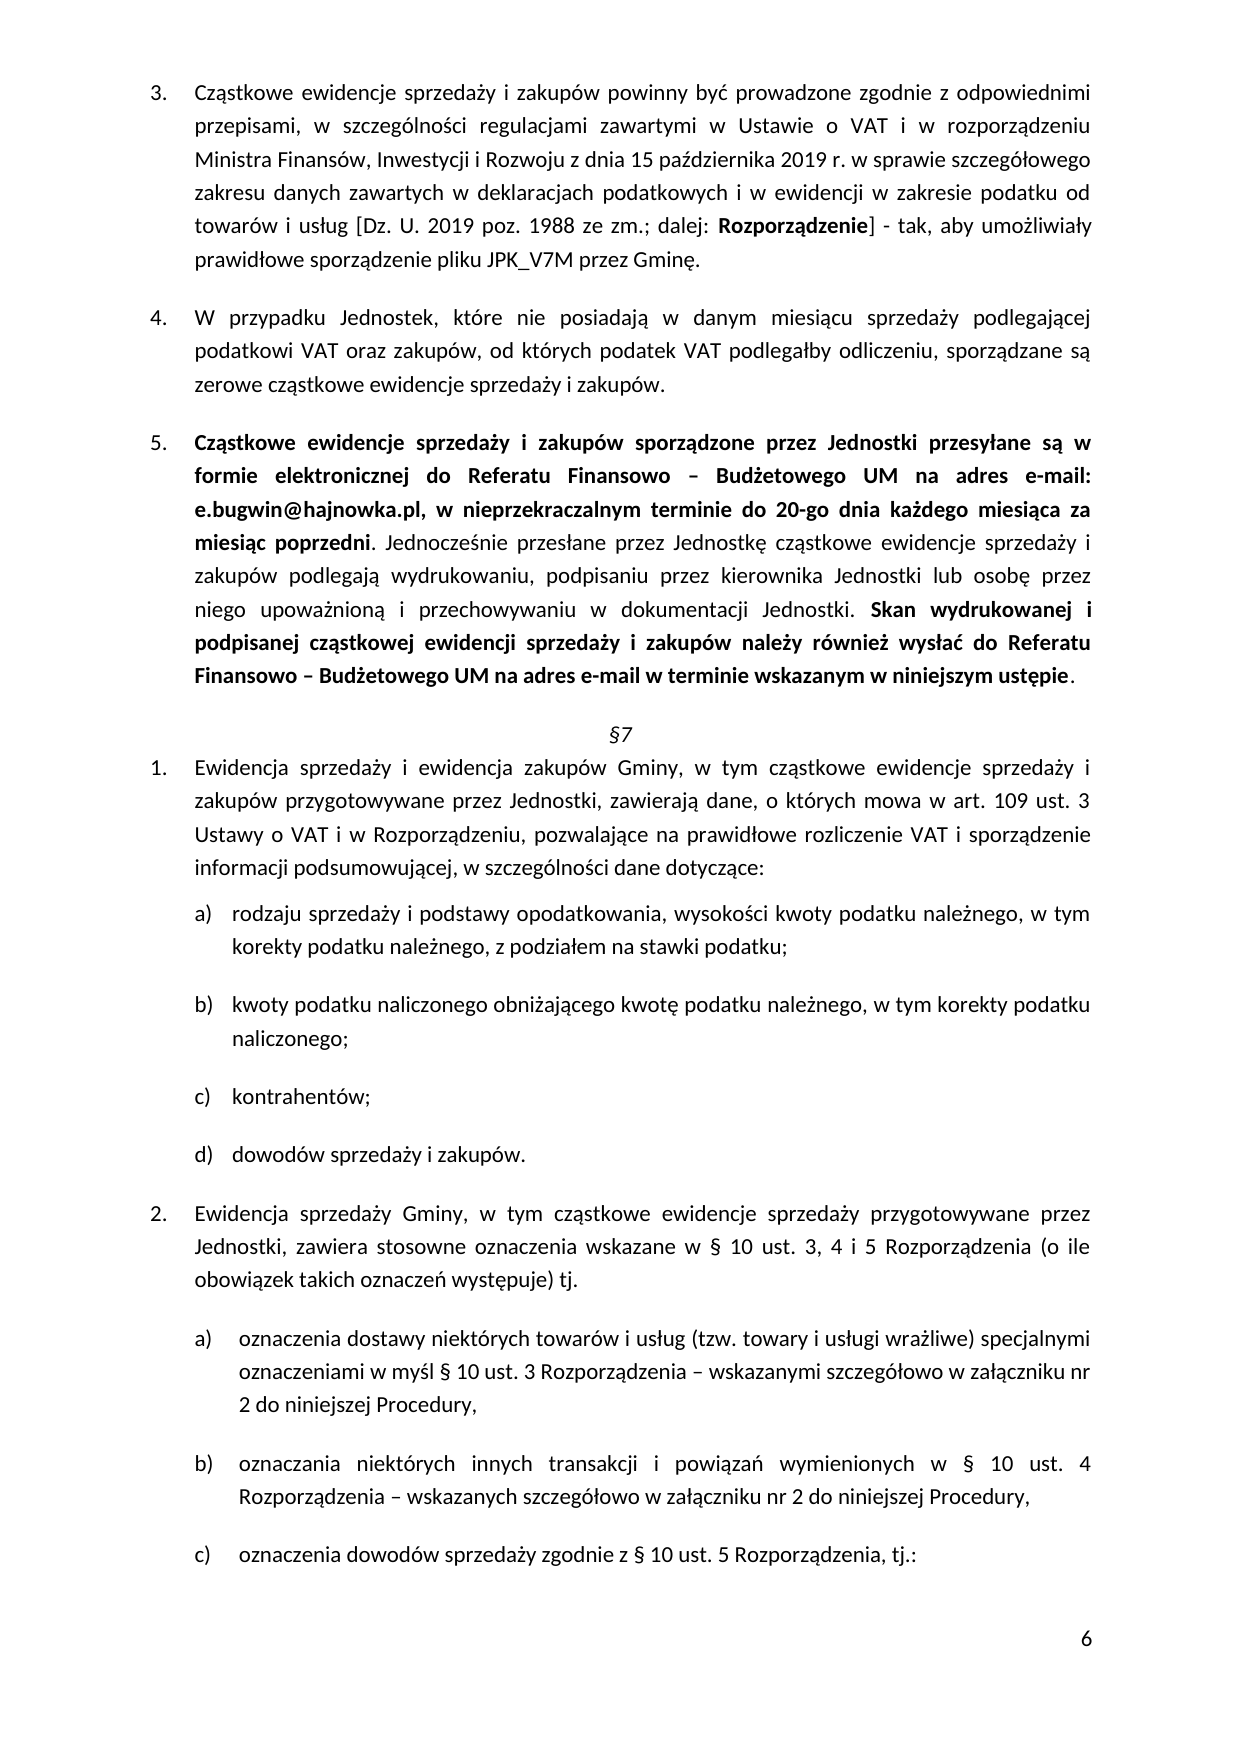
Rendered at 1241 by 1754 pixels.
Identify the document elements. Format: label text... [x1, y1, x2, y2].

list kwoty podatku naliczonego obniżającego kwotę podatku należnego, w tym korekty podatku naliczonego; [194, 986, 1092, 1053]
list oznaczenia dowodów sprzedaży zgodnie z § 10 ust. 5 Rozporządzenia, tj.: [194, 1536, 1092, 1569]
list dowodów sprzedaży i zakupów. [194, 1136, 1092, 1169]
list oznaczenia dostawy niektórych towarów i usług (tzw. towary i usługi wrażliwe) specjalnymi oznaczeniami w myśl § 10 ust. 3 Rozporządzenia – wskazanymi szczegółowo w załączniku nr 2 do niniejszej Procedury, [194, 1319, 1092, 1419]
list Ewidencja sprzedaży Gminy, w tym cząstkowe ewidencje sprzedaży przygotowywane przez Jednostki, zawiera stosowne oznaczenia wskazane w § 10 ust. 3, 4 i 5 Rozporządzenia (o ile obowiązek takich oznaczeń występuje) tj. [150, 1194, 1092, 1294]
list kontrahentów; [194, 1078, 1092, 1111]
list Ewidencja sprzedaży i ewidencja zakupów Gminy, w tym cząstkowe ewidencje sprzedaży i zakupów przygotowywane przez Jednostki, zawierają dane, o których mowa w art. 109 ust. 3 Ustawy o VAT i w Rozporządzeniu, pozwalające na prawidłowe rozliczenie VAT i sporządzenie informacji podsumowującej, w szczególności dane dotyczące: [150, 749, 1092, 882]
list rodzaju sprzedaży i podstawy opodatkowania, wysokości kwoty podatku należnego, w tym korekty podatku należnego, z podziałem na stawki podatku; [194, 894, 1092, 961]
list Cząstkowe ewidencje sprzedaży i zakupów sporządzone przez Jednostki przesyłane są w formie elektronicznej do Referatu Finansowo – Budżetowego UM na adres e-mail: e.bugwin@hajnowka.pl, w nieprzekraczalnym terminie do 20-go dnia każdego miesiąca za miesiąc poprzedni. Jednocześnie przesłane przez Jednostkę cząstkowe ewidencje sprzedaży i zakupów podlegają wydrukowaniu, podpisaniu przez kierownika Jednostki lub osobę przez niego upoważnioną i przechowywaniu w dokumentacji Jednostki. Skan wydrukowanej i podpisanej cząstkowej ewidencji sprzedaży i zakupów należy również wysłać do Referatu Finansowo – Budżetowego UM na adres e-mail w terminie wskazanym w niniejszym ustępie. [150, 424, 1092, 690]
list Cząstkowe ewidencje sprzedaży i zakupów powinny być prowadzone zgodnie z odpowiednimi przepisami, w szczególności regulacjami zawartymi w Ustawie o VAT i w rozporządzeniu Ministra Finansów, Inwestycji i Rozwoju z dnia 15 października 2019 r. w sprawie szczegółowego zakresu danych zawartych w deklaracjach podatkowych i w ewidencji w zakresie podatku od towarów i usług [Dz. U. 2019 poz. 1988 ze zm.; dalej: Rozporządzenie] - tak, aby umożliwiały prawidłowe sporządzenie pliku JPK_V7M przez Gminę. [150, 74, 1092, 274]
list W przypadku Jednostek, które nie posiadają w danym miesiącu sprzedaży podlegającej podatkowi VAT oraz zakupów, od których podatek VAT podlegałby odliczeniu, sporządzane są zerowe cząstkowe ewidencje sprzedaży i zakupów. [150, 299, 1092, 399]
text §7 [150, 715, 1092, 749]
list oznaczania niektórych innych transakcji i powiązań wymienionych w § 10 ust. 4 Rozporządzenia – wskazanych szczegółowo w załączniku nr 2 do niniejszej Procedury, [194, 1444, 1092, 1511]
